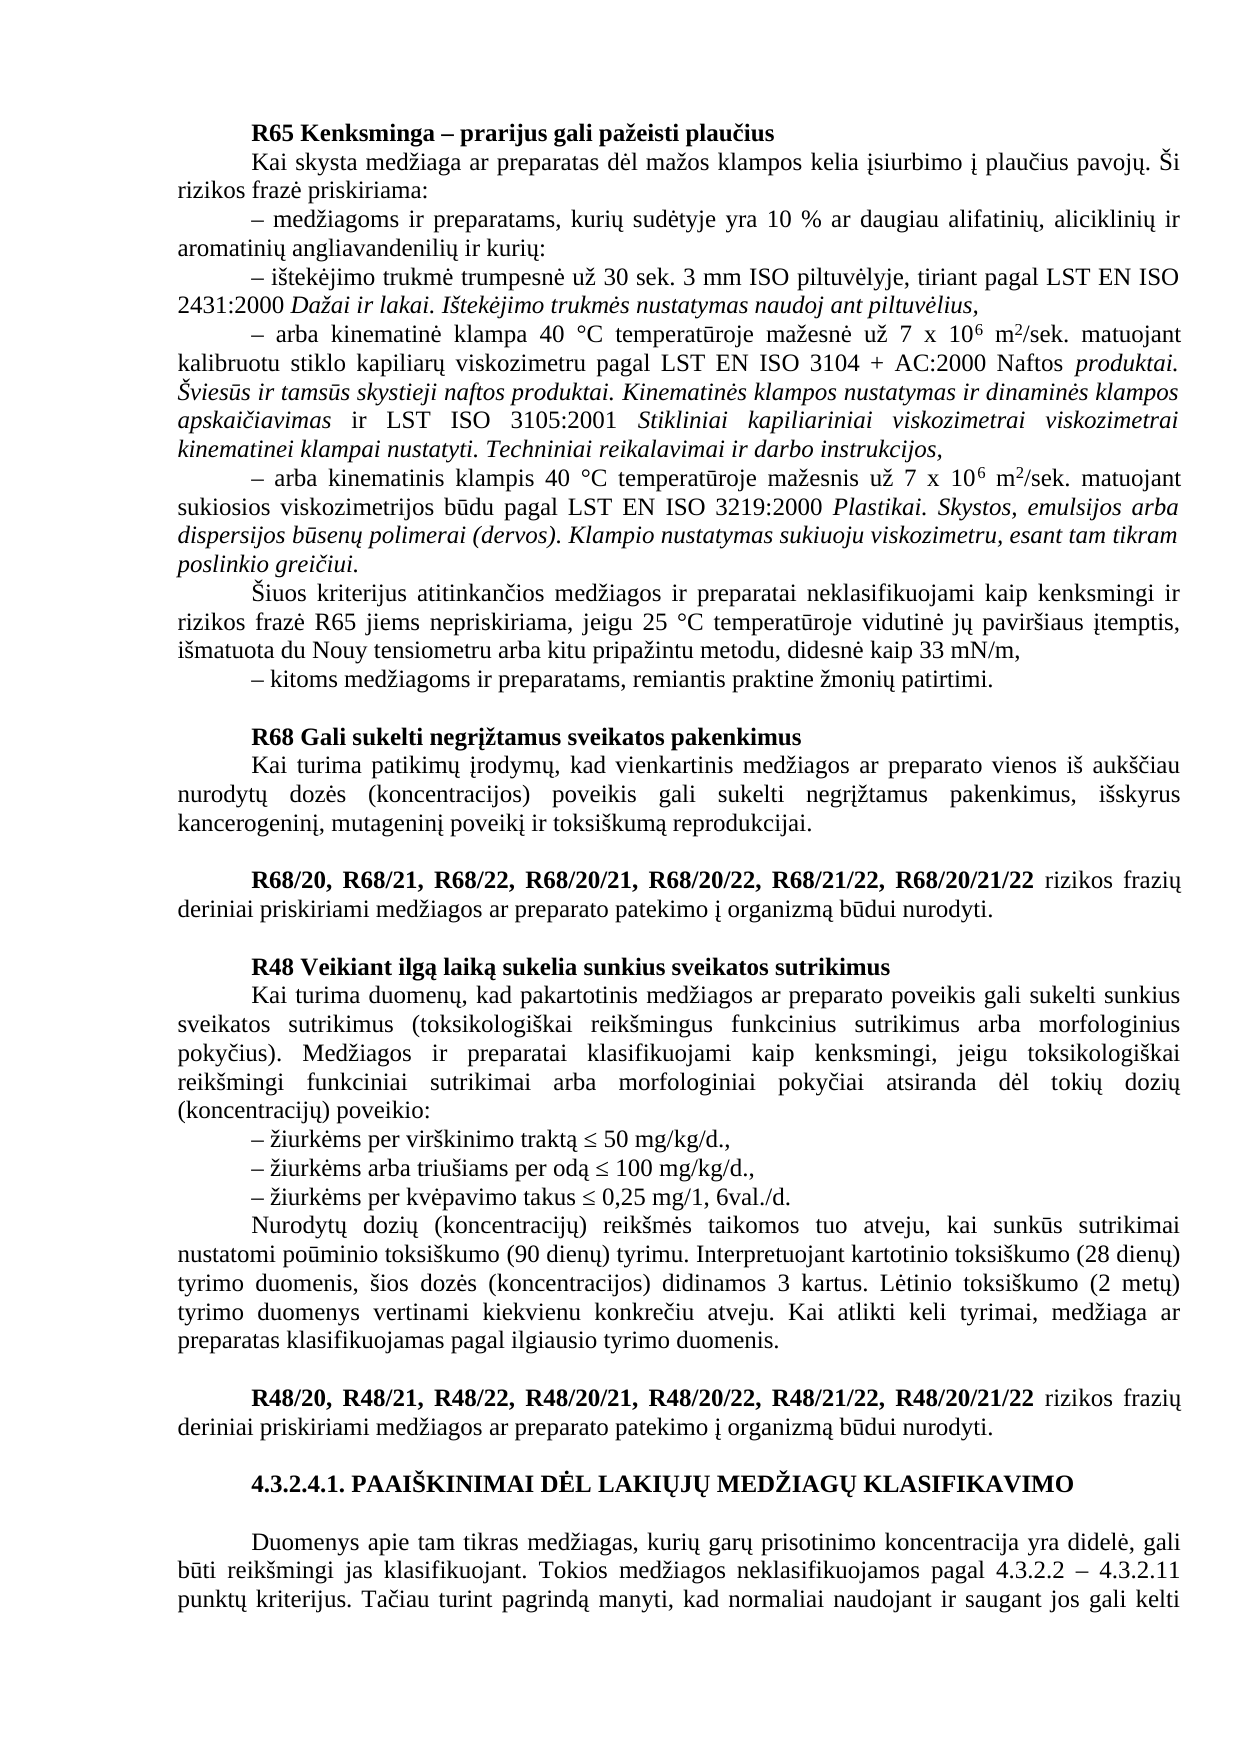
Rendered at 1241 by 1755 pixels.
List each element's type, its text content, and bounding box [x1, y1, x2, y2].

text R65 Kenksminga – prarijus gali pažeisti plaučius [177, 118, 1181, 147]
text – arba kinematinė klampa 40 °C temperatūroje mažesnė už 7 x 106 m2/sek. matuojant kalibruotu stiklo kapiliarų viskozimetru pagal LST EN ISO 3104 + AC:2000 Naftos produktai. Šviesūs ir tamsūs skystieji naftos produktai. Kinematinės klampos nustatymas ir dinaminės klampos apskaičiavimas ir LST ISO 3105:2001 Stikliniai kapiliariniai viskozimetrai viskozimetrai kinematinei klampai nustatyti. Techniniai reikalavimai ir darbo instrukcijos, [177, 319, 1181, 463]
text 4.3.2.4.1. PAAIŠKINIMAI DĖL LAKIŲJŲ MEDŽIAGŲ KLASIFIKAVIMO [177, 1469, 1181, 1498]
text Kai skysta medžiaga ar preparatas dėl mažos klampos kelia įsiurbimo į plaučius pavojų. Ši rizikos frazė priskiriama: [177, 147, 1181, 204]
text Šiuos kriterijus atitinkančios medžiagos ir preparatai neklasifikuojami kaip kenksmingi ir rizikos frazė R65 jiems nepriskiriama, jeigu 25 °C temperatūroje vidutinė jų paviršiaus įtemptis, išmatuota du Nouy tensiometru arba kitu pripažintu metodu, didesnė kaip 33 mN/m, [177, 578, 1181, 664]
text – žiurkėms arba triušiams per odą ≤ 100 mg/kg/d., [177, 1153, 1181, 1182]
text Kai turima patikimų įrodymų, kad vienkartinis medžiagos ar preparato vienos iš aukščiau nurodytų dozės (koncentracijos) poveikis gali sukelti negrįžtamus pakenkimus, išskyrus kancerogeninį, mutageninį poveikį ir toksiškumą reprodukcijai. [177, 751, 1181, 837]
text – žiurkėms per kvėpavimo takus ≤ 0,25 mg/1, 6val./d. [177, 1182, 1181, 1211]
text R48 Veikiant ilgą laiką sukelia sunkius sveikatos sutrikimus [177, 952, 1181, 981]
text Duomenys apie tam tikras medžiagas, kurių garų prisotinimo koncentracija yra didelė, gali būti reikšmingi jas klasifikuojant. Tokios medžiagos neklasifikuojamos pagal 4.3.2.2 – 4.3.2.11 punktų kriterijus. Tačiau turint pagrindą manyti, kad normaliai naudojant ir saugant jos gali kelti [177, 1527, 1181, 1613]
text – žiurkėms per virškinimo traktą ≤ 50 mg/kg/d., [177, 1124, 1181, 1153]
text R68/20, R68/21, R68/22, R68/20/21, R68/20/22, R68/21/22, R68/20/21/22 rizikos frazių deriniai priskiriami medžiagos ar preparato patekimo į organizmą būdui nurodyti. [177, 866, 1181, 923]
text R68 Gali sukelti negrįžtamus sveikatos pakenkimus [177, 722, 1181, 751]
text – arba kinematinis klampis 40 °C temperatūroje mažesnis už 7 x 106 m2/sek. matuojant sukiosios viskozimetrijos būdu pagal LST EN ISO 3219:2000 Plastikai. Skystos, emulsijos arba dispersijos būsenų polimerai (dervos). Klampio nustatymas sukiuoju viskozimetru, esant tam tikram poslinkio greičiui. [177, 463, 1181, 578]
text – ištekėjimo trukmė trumpesnė už 30 sek. 3 mm ISO piltuvėlyje, tiriant pagal LST EN ISO 2431:2000 Dažai ir lakai. Ištekėjimo trukmės nustatymas naudoj ant piltuvėlius, [177, 262, 1181, 319]
text R48/20, R48/21, R48/22, R48/20/21, R48/20/22, R48/21/22, R48/20/21/22 rizikos frazių deriniai priskiriami medžiagos ar preparato patekimo į organizmą būdui nurodyti. [177, 1383, 1181, 1441]
text – kitoms medžiagoms ir preparatams, remiantis praktine žmonių patirtimi. [177, 664, 1181, 693]
text – medžiagoms ir preparatams, kurių sudėtyje yra 10 % ar daugiau alifatinių, aliciklinių ir aromatinių angliavandenilių ir kurių: [177, 204, 1181, 262]
text Kai turima duomenų, kad pakartotinis medžiagos ar preparato poveikis gali sukelti sunkius sveikatos sutrikimus (toksikologiškai reikšmingus funkcinius sutrikimus arba morfologinius pokyčius). Medžiagos ir preparatai klasifikuojami kaip kenksmingi, jeigu toksikologiškai reikšmingi funkciniai sutrikimai arba morfologiniai pokyčiai atsiranda dėl tokių dozių (koncentracijų) poveikio: [177, 981, 1181, 1124]
text Nurodytų dozių (koncentracijų) reikšmės taikomos tuo atveju, kai sunkūs sutrikimai nustatomi poūminio toksiškumo (90 dienų) tyrimu. Interpretuojant kartotinio toksiškumo (28 dienų) tyrimo duomenis, šios dozės (koncentracijos) didinamos 3 kartus. Lėtinio toksiškumo (2 metų) tyrimo duomenys vertinami kiekvienu konkrečiu atveju. Kai atlikti keli tyrimai, medžiaga ar preparatas klasifikuojamas pagal ilgiausio tyrimo duomenis. [177, 1211, 1181, 1354]
